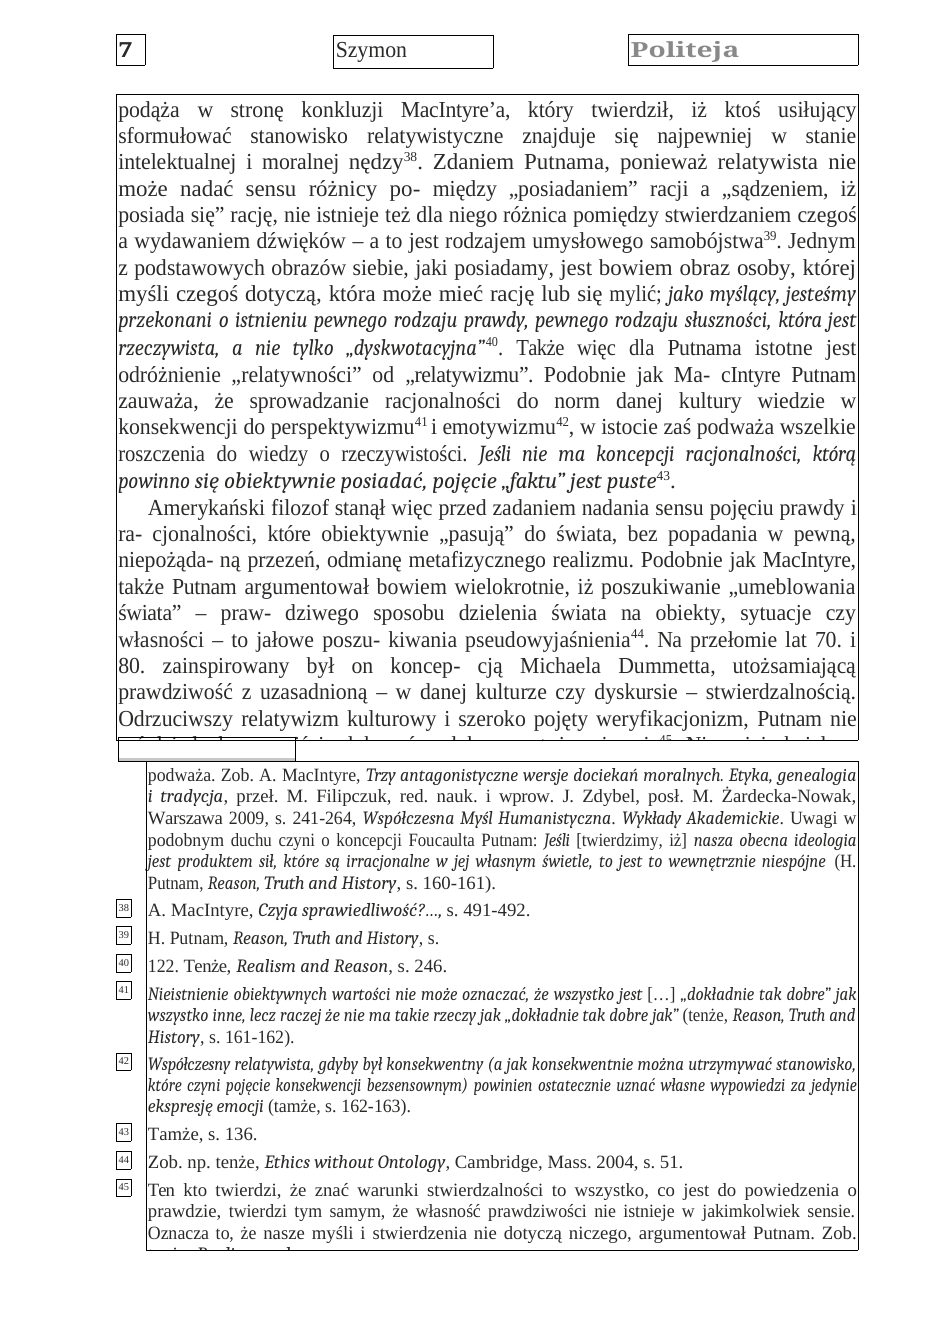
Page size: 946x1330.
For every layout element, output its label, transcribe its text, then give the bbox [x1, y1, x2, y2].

text 40 [118, 956, 131, 968]
text Amerykański filozof stanął więc przed zadaniem nadania sensu pojęciu prawdy i ra- cjonalności, które obiektywnie „pasują” do świata, bez popadania w pewną, niepożąda- ną przezeń, odmianę metafizycznego realizmu. Podobnie jak MacIntyre, także Putnam argumentował bowiem wielokrotnie, iż poszukiwanie „umeblowania świata” – praw- dziwego sposobu dzielenia świata na obiekty, sytuacje czy własności – to jałowe poszu- kiwania pseudowyjaśnienia44. Na przełomie lat 70. i 80. zainspirowany był on koncep- cją Michaela Dummetta, utożsamiającą prawdziwość z uzasadnioną – w danej kulturze czy dyskursie – stwierdzalnością. Odrzuciwszy relatywizm kulturowy i szeroko pojęty weryfikacjonizm, Putnam nie mógł jednak oczywiście dokonać podobnego utożsamie- nia45. Niemniej chciał on zachować intuicje, kojarzące prawdziwość twierdzenia z moż- [118, 494, 856, 740]
text 44 [118, 1153, 131, 1165]
text Współczesny relatywista, gdyby był konsekwentny (a jak konsekwentnie można utrzymywać stanowisko, które czyni pojęcie konsekwencji bezsensownym) powinien ostatecznie uznać własne wypowiedzi za jedynie ekspresję emocji (tamże, s. 162-163). [148, 1053, 856, 1117]
text 43 [118, 1126, 131, 1138]
text Szymon Olszynka [336, 37, 493, 68]
text H. Putnam, Reason, Truth and History, s. 122. Tenże, Realism and Reason, s. 246. [148, 927, 471, 977]
text 45 [118, 1181, 131, 1193]
text 76 [118, 35, 145, 65]
text podąża w stronę konkluzji MacIntyre’a, który twierdził, iż ktoś usiłujący sformułować stanowisko relatywistyczne znajduje się najpewniej w stanie intelektualnej i moralnej nędzy38. Zdaniem Putnama, ponieważ relatywista nie może nadać sensu różnicy po- między „posiadaniem” racji a „sądzeniem, iż posiada się” rację, nie istnieje też dla niego różnica pomiędzy stwierdzaniem czegoś a wydawaniem dźwięków – a to jest rodzajem umysłowego samobójstwa39. Jednym z podstawowych obrazów siebie, jaki posiadamy, jest bowiem obraz osoby, której myśli czegoś dotyczą, która może mieć rację lub się mylić; jako myślący, jesteśmy przekonani o istnieniu pewnego rodzaju prawdy, pewnego rodzaju słuszności, która jest rzeczywista, a nie tylko „dyskwotacyjna”40. Także więc dla Putnama istotne jest odróżnienie „relatywności” od „relatywizmu”. Podobnie jak Ma- cIntyre Putnam zauważa, że sprowadzanie racjonalności do norm danej kultury wiedzie w konsekwencji do perspektywizmu41 i emotywizmu42, w istocie zaś podważa wszelkie roszczenia do wiedzy o rzeczywistości. Jeśli nie ma koncepcji racjonalności, którą powinno się obiektywnie posiadać, pojęcie „faktu” jest puste43. [118, 96, 856, 494]
text A. MacIntyre, Czyja sprawiedliwość?…, s. 491-492. [148, 899, 858, 922]
text Politeja 9(39)/2015 [630, 35, 858, 65]
text 42 [118, 1055, 131, 1067]
text 38 [118, 901, 131, 913]
text podważa. Zob. A. MacIntyre, Trzy antagonistyczne wersje dociekań moralnych. Etyka, genealogia i tradycja, przeł. M. Filipczuk, red. nauk. i wprow. J. Zdybel, posł. M. Żardecka-Nowak, Warszawa 2009, s. 241-264, Współczesna Myśl Humanistyczna. Wykłady Akademickie. Uwagi w podobnym duchu czyni o koncepcji Foucaulta Putnam: Jeśli [twierdzimy, iż] nasza obecna ideologia jest produktem sił, które są irracjonalne w jej własnym świetle, to jest to wewnętrznie niespójne (H. Putnam, Reason, Truth and History, s. 160-161). [148, 764, 856, 894]
text Nieistnienie obiektywnych wartości nie może oznaczać, że wszystko jest […] „dokładnie tak dobre” jak wszystko inne, lecz raczej że nie ma takie rzeczy jak „dokładnie tak dobre jak” (tenże, Reason, Truth and History, s. 161-162). [148, 983, 856, 1048]
text Ten kto twierdzi, że znać warunki stwierdzalności to wszystko, co jest do powiedzenia o prawdzie, twierdzi tym samym, że własność prawdziwości nie istnieje w jakimkolwiek sensie. Oznacza to, że nasze myśli i stwierdzenia nie dotyczą niczego, argumentował Putnam. Zob. tenże, Realism and [148, 1179, 856, 1250]
text Tamże, s. 136. [148, 1123, 858, 1145]
text 41 [118, 984, 131, 996]
text Zob. np. tenże, Ethics without Ontology, Cambridge, Mass. 2004, s. 51. [148, 1151, 858, 1173]
text 39 [118, 929, 131, 941]
